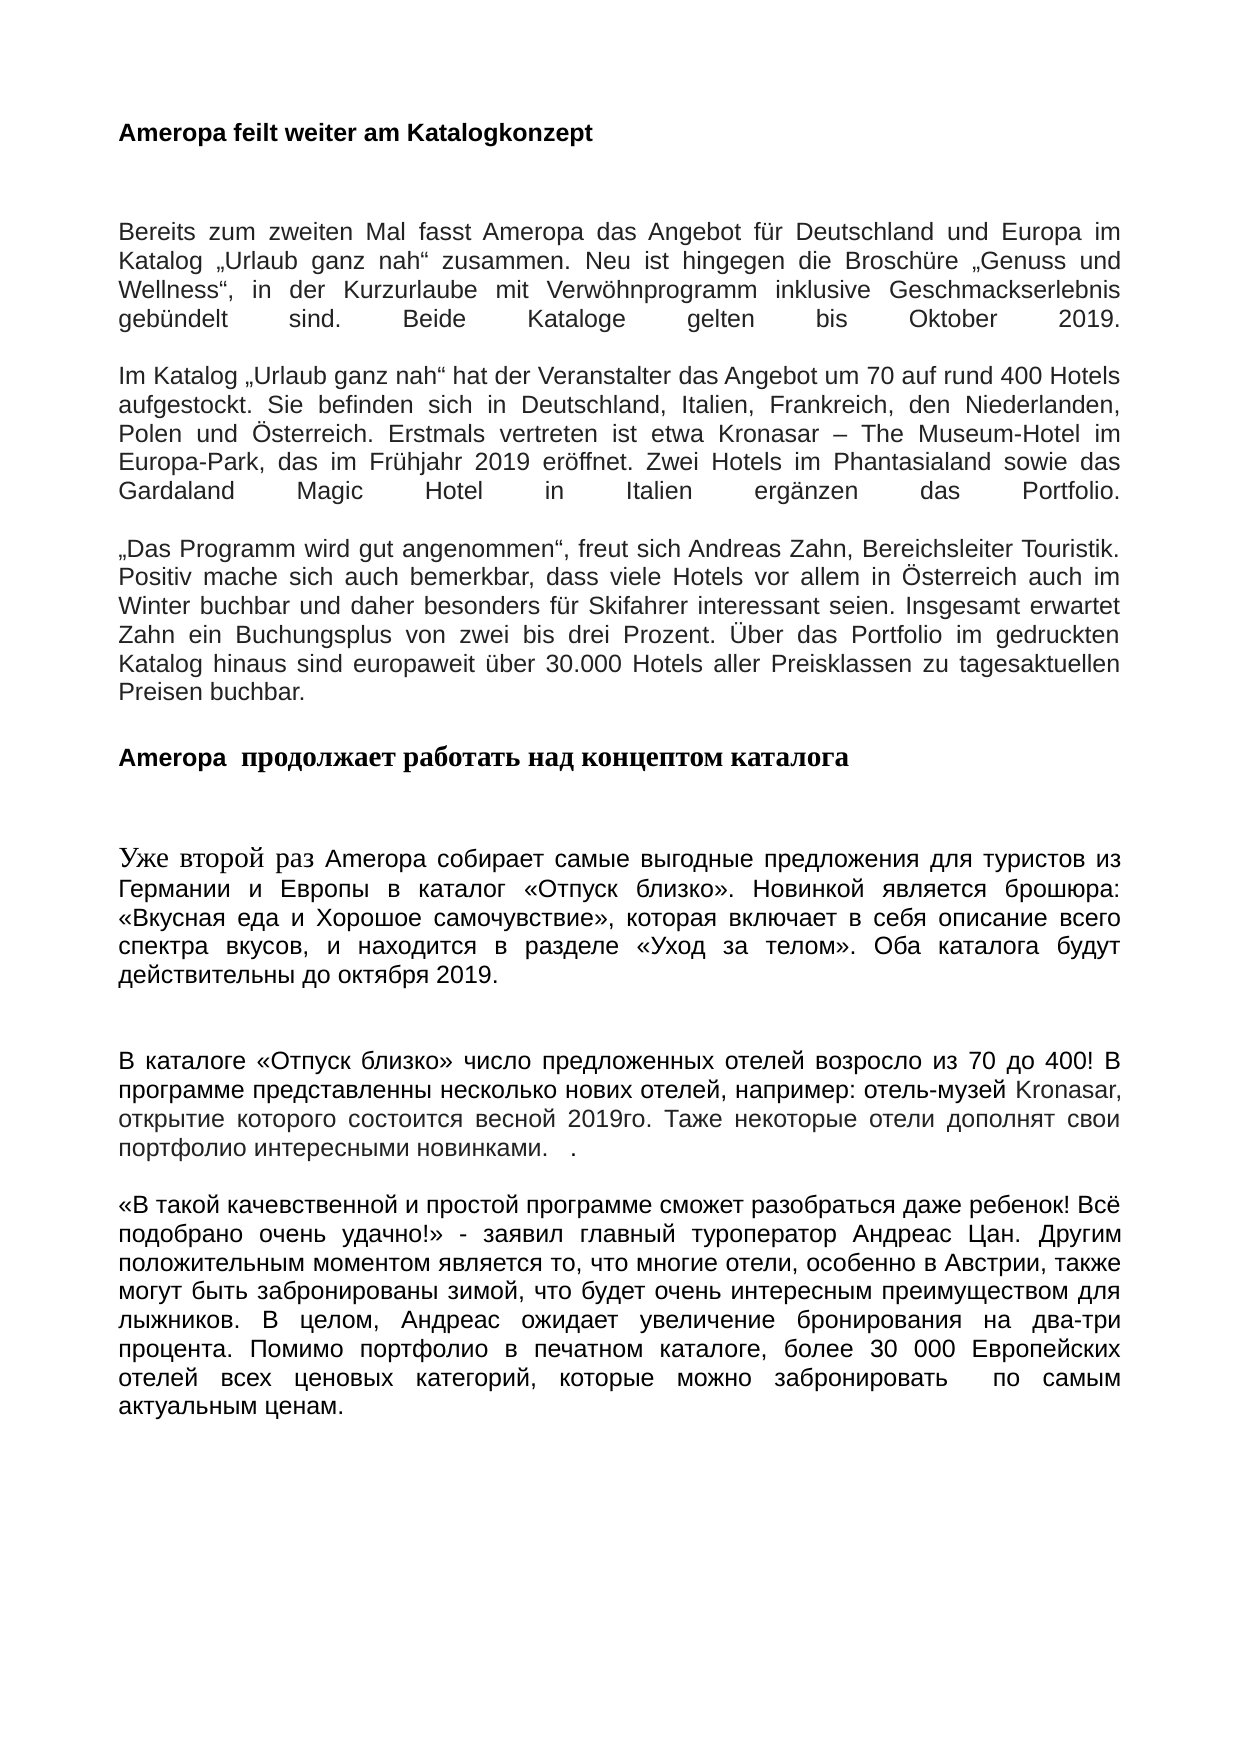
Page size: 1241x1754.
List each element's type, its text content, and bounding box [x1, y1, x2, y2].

text Уже второй раз Ameropa собирает самые выгодные предложения для туристов из Германии и Европы в каталог «Отпуск близко». Новинкой является брошюра: «Вкусная еда и Хорошое самочувствие», которая включает в себя описание всего спектра вкусов, и находится в разделе «Уход за телом». Оба каталога будут действительны до октября 2019. [118, 840, 1122, 989]
text Ameropa feilt weiter am Katalogkonzept [118, 118, 1122, 147]
text Bereits zum zweiten Mal fasst Ameropa das Angebot für Deutschland und Europa im Katalog „Urlaub ganz nah“ zusammen. Neu ist hingegen die Broschüre „Genuss und Wellness“, in der Kurzurlaube mit Verwöhnprogramm inklusive Geschmackserlebnis gebündelt sind. Beide Kataloge gelten bis Oktober 2019. Im Katalog „Urlaub ganz nah“ hat der Veranstalter das Angebot um 70 auf rund 400 Hotels aufgestockt. Sie befinden sich in Deutschland, Italien, Frankreich, den Niederlanden, Polen und Österreich. Erstmals vertreten ist etwa Kronasar – The Museum-Hotel im Europa-Park, das im Frühjahr 2019 eröffnet. Zwei Hotels im Phantasialand sowie das Gardaland Magic Hotel in Italien ergänzen das Portfolio. „Das Programm wird gut angenommen“, freut sich Andreas Zahn, Bereichsleiter Touristik. Positiv mache sich auch bemerkbar, dass viele Hotels vor allem in Österreich auch im Winter buchbar und daher besonders für Skifahrer interessant seien. Insgesamt erwartet Zahn ein Buchungsplus von zwei bis drei Prozent. Über das Portfolio im gedruckten Katalog hinaus sind europaweit über 30.000 Hotels aller Preisklassen zu tagesaktuellen Preisen buchbar. [118, 217, 1122, 706]
text Ameropa продолжает работать над концептом каталога [118, 739, 1122, 773]
text «В такой качевственной и простой программе сможет разобраться даже ребенок! Всё подобрано очень удачно!» - заявил главный туроператор Андреас Цан. Другим положительным моментом является то, что многие отели, особенно в Австрии, также могут быть забронированы зимой, что будет очень интересным преимуществом для лыжников. В целом, Андреас ожидает увеличение бронирования на два-три процента. Помимо портфолио в печатном каталоге, более 30 000 Европейских отелей всех ценовых категорий, которые можно забронировать по самым актуальным ценам. [118, 1190, 1122, 1420]
text В каталоге «Отпуск близко» число предложенных отелей возросло из 70 до 400! В программе представленны несколько нових отелей, например: отель-музей Kronasar, открытие которого состоится весной 2019го. Таже некоторые отели дополнят свои портфолио интересными новинками. . [118, 1046, 1122, 1161]
